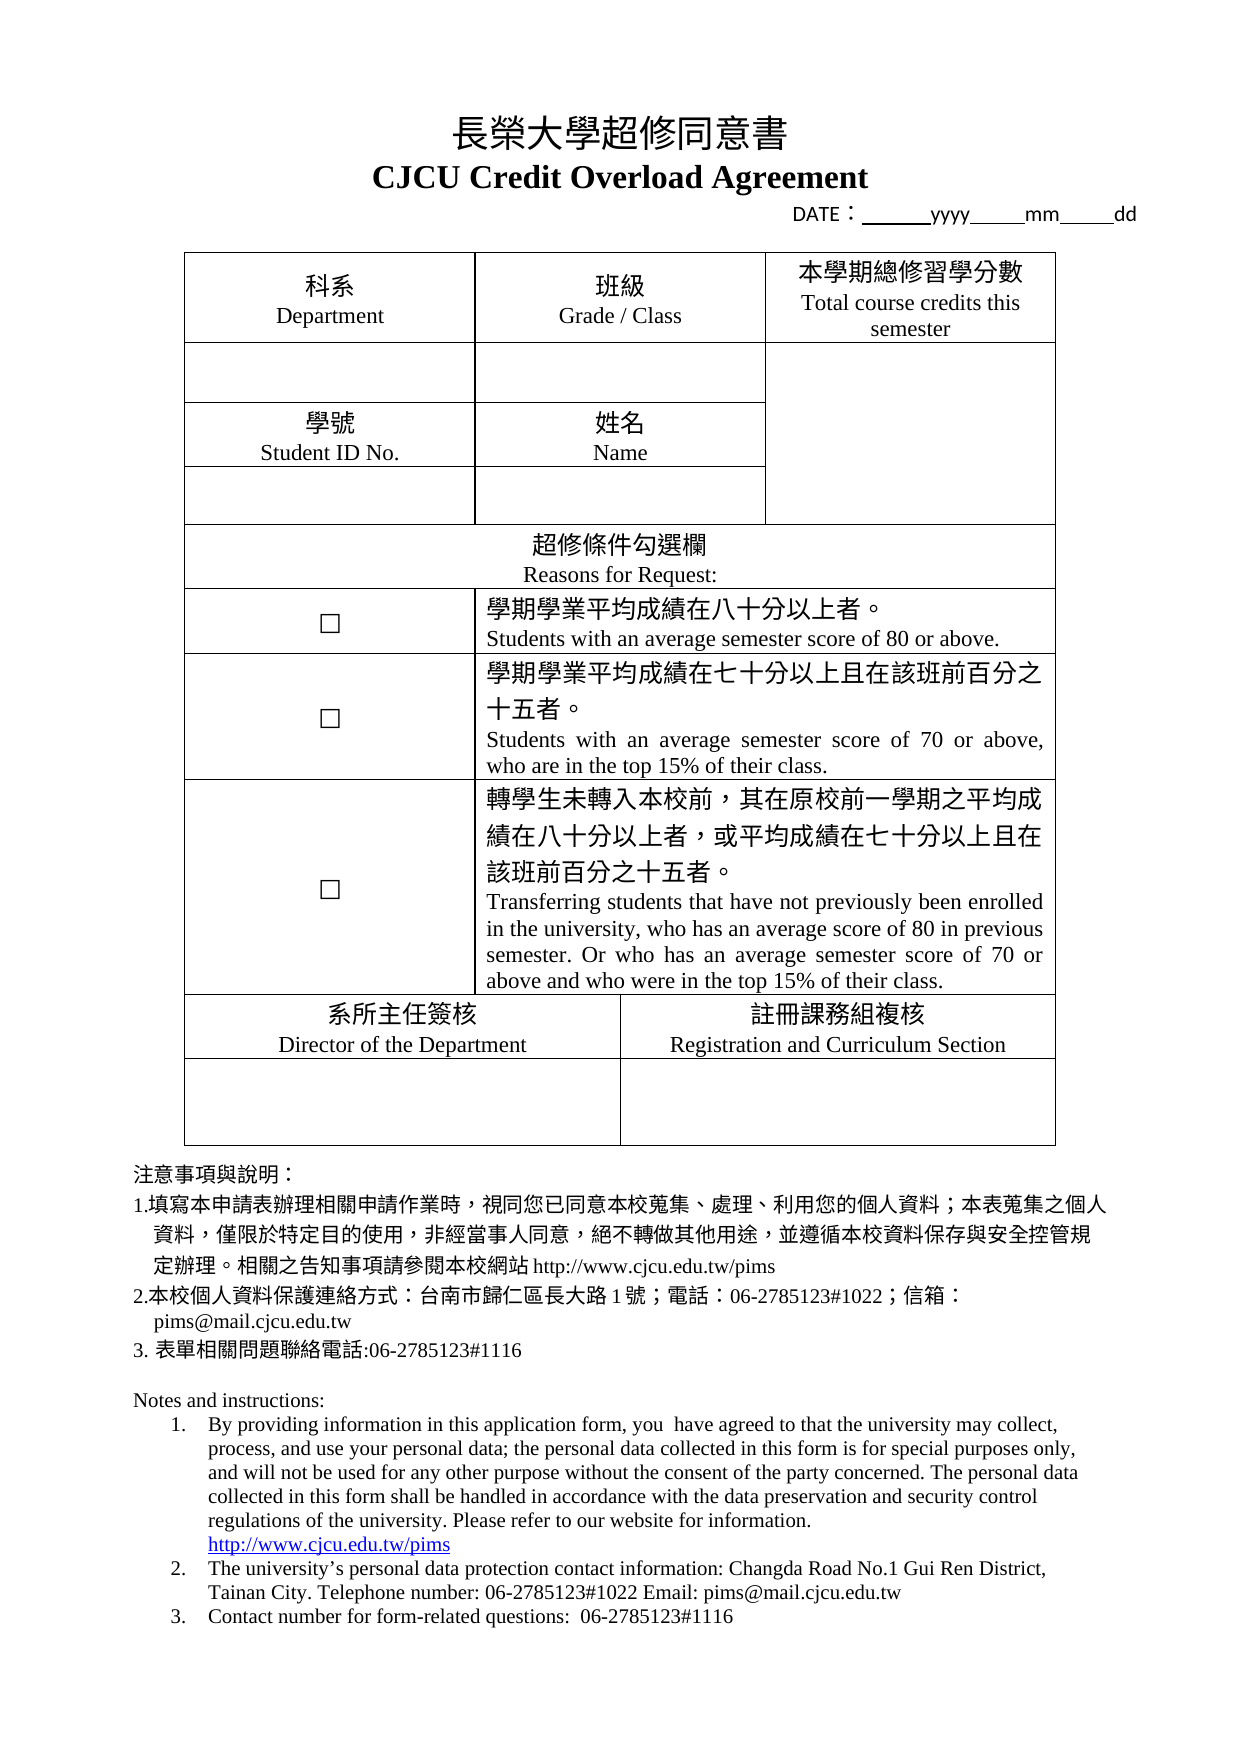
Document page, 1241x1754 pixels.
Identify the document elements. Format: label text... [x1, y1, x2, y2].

table_cell [185, 343, 474, 402]
text 注意事項與說明： [133, 1158, 1107, 1188]
table_cell □ [185, 654, 474, 779]
list The university’s personal data protection contact information: Changda Road No.1 Gui Ren District, Tainan City. Telephone number: 06-2785123#1022 Email: pims@mail.cjcu.edu.tw [170, 1556, 1107, 1604]
table_cell [621, 1059, 1055, 1145]
table_cell 註冊課務組複核 Registration and Curriculum Section [621, 995, 1055, 1057]
list Contact number for form-related questions: 06-2785123#1116 [170, 1604, 1107, 1628]
table_cell [476, 343, 765, 402]
list By providing information in this application form, you have agreed to that the university may collect, process, and use your personal data; the personal data collected in this form is for special purposes only, and will not be used for any other purpose without the consent of the party concerned. The personal data collected in this form shall be handled in accordance with the data preservation and security control regulations of the university. Please refer to our website for information. [170, 1412, 1107, 1532]
table_cell 學期學業平均成績在七十分以上且在該班前百分之十五者。 Students with an average semester score of 70 or above, who are in the top 15% of their class. [476, 654, 1055, 779]
table_header 科系 Department [185, 253, 474, 342]
table_cell 超修條件勾選欄 Reasons for Request: [185, 525, 1055, 588]
text CJCU Credit Overload Agreement [133, 158, 1107, 196]
table_cell [185, 1059, 620, 1145]
table_cell [476, 467, 765, 524]
text 2.本校個人資料保護連絡方式：台南市歸仁區長大路1號；電話：06-2785123#1022；信箱：pims@mail.cjcu.edu.tw [133, 1279, 1107, 1333]
table_cell □ [185, 589, 474, 652]
text DATE： yyyy mm dd [133, 196, 1137, 228]
table_cell 學號 Student ID No. [185, 403, 474, 466]
text 1.填寫本申請表辦理相關申請作業時，視同您已同意本校蒐集、處理、利用您的個人資料；本表蒐集之個人資料，僅限於特定目的使用，非經當事人同意，絕不轉做其他用途，並遵循本校資料保存與安全控管規定辦理。相關之告知事項請參閱本校網站http://www.cjcu.edu.tw/pims [133, 1188, 1107, 1279]
table_cell 學期學業平均成績在八十分以上者。 Students with an average semester score of 80 or above. [476, 589, 1055, 652]
table_cell 系所主任簽核 Director of the Department [185, 995, 620, 1057]
table_cell 姓名 Name [476, 403, 765, 466]
table_header 班級 Grade / Class [476, 253, 765, 342]
text 長榮大學超修同意書 [133, 103, 1107, 158]
table_header 本學期總修習學分數 Total course credits this semester [766, 253, 1055, 342]
table_cell 轉學生未轉入本校前，其在原校前一學期之平均成績在八十分以上者，或平均成績在七十分以上且在該班前百分之十五者。 Transferring students that have not previously been enrolled in the university, who has an average score of 80 in previous semester. Or who has an average semester score of 70 or above and who were in the top 15% of their class. [476, 780, 1055, 994]
table_cell [185, 467, 474, 524]
table_cell [766, 343, 1055, 524]
text 3. 表單相關問題聯絡電話:06-2785123#1116 [133, 1333, 1107, 1364]
table_cell □ [185, 780, 474, 994]
text Notes and instructions: [133, 1388, 1107, 1412]
list http://www.cjcu.edu.tw/pims [208, 1532, 1107, 1556]
